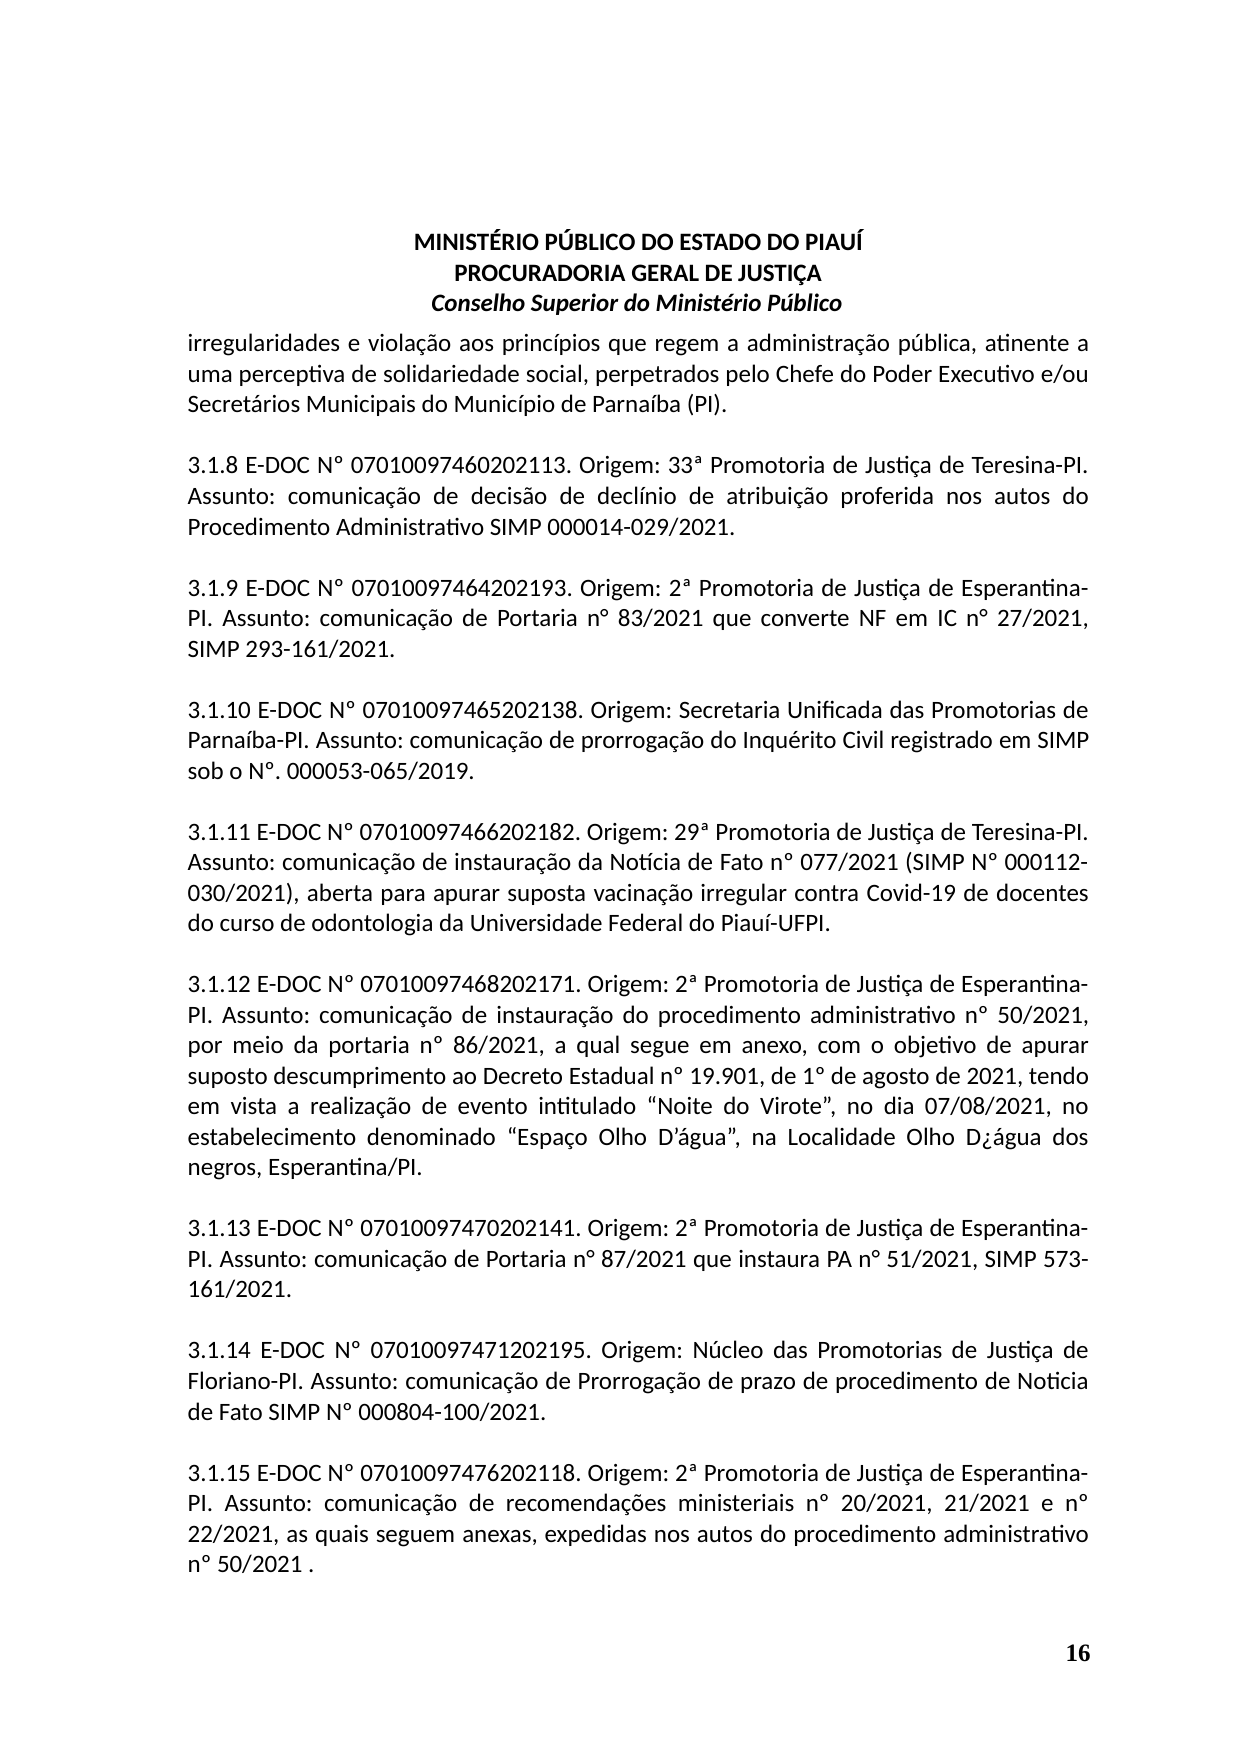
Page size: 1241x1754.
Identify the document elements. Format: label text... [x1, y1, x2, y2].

text 3.1.12 E-DOC Nº 07010097468202171. Origem: 2ª Promotoria de Justiça de Esperantina-PI. Assunto: comunicação de instauração do procedimento administrativo nº 50/2021, por meio da portaria nº 86/2021, a qual segue em anexo, com o objetivo de apurar suposto descumprimento ao Decreto Estadual nº 19.901, de 1º de agosto de 2021, tendo em vista a realização de evento intitulado “Noite do Virote”, no dia 07/08/2021, no estabelecimento denominado “Espaço Olho D’água”, na Localidade Olho D¿água dos negros, Esperantina/PI. [187, 968, 1090, 1182]
text 3.1.8 E-DOC Nº 07010097460202113. Origem: 33ª Promotoria de Justiça de Teresina-PI. Assunto: comunicação de decisão de declínio de atribuição proferida nos autos do Procedimento Administrativo SIMP 000014-029/2021. [187, 449, 1090, 541]
text 3.1.13 E-DOC Nº 07010097470202141. Origem: 2ª Promotoria de Justiça de Esperantina-PI. Assunto: comunicação de Portaria n° 87/2021 que instaura PA n° 51/2021, SIMP 573-161/2021. [187, 1213, 1090, 1304]
text irregularidades e violação aos princípios que regem a administração pública, atinente a uma perceptiva de solidariedade social, perpetrados pelo Chefe do Poder Executivo e/ou Secretários Municipais do Município de Parnaíba (PI). [187, 327, 1090, 419]
text 3.1.11 E-DOC Nº 07010097466202182. Origem: 29ª Promotoria de Justiça de Teresina-PI. Assunto: comunicação de instauração da Notícia de Fato nº 077/2021 (SIMP Nº 000112-030/2021), aberta para apurar suposta vacinação irregular contra Covid-19 de docentes do curso de odontologia da Universidade Federal do Piauí-UFPI. [187, 816, 1090, 938]
text 3.1.15 E-DOC Nº 07010097476202118. Origem: 2ª Promotoria de Justiça de Esperantina-PI. Assunto: comunicação de recomendações ministeriais nº 20/2021, 21/2021 e nº 22/2021, as quais seguem anexas, expedidas nos autos do procedimento administrativo nº 50/2021 . [187, 1457, 1090, 1579]
text 3.1.9 E-DOC Nº 07010097464202193. Origem: 2ª Promotoria de Justiça de Esperantina-PI. Assunto: comunicação de Portaria n° 83/2021 que converte NF em IC n° 27/2021, SIMP 293-161/2021. [187, 572, 1090, 663]
text 3.1.14 E-DOC Nº 07010097471202195. Origem: Núcleo das Promotorias de Justiça de Floriano-PI. Assunto: comunicação de Prorrogação de prazo de procedimento de Noticia de Fato SIMP Nº 000804-100/2021. [187, 1335, 1090, 1426]
text 3.1.10 E-DOC Nº 07010097465202138. Origem: Secretaria Unificada das Promotorias de Parnaíba-PI. Assunto: comunicação de prorrogação do Inquérito Civil registrado em SIMP sob o Nº. 000053-065/2019. [187, 694, 1090, 785]
